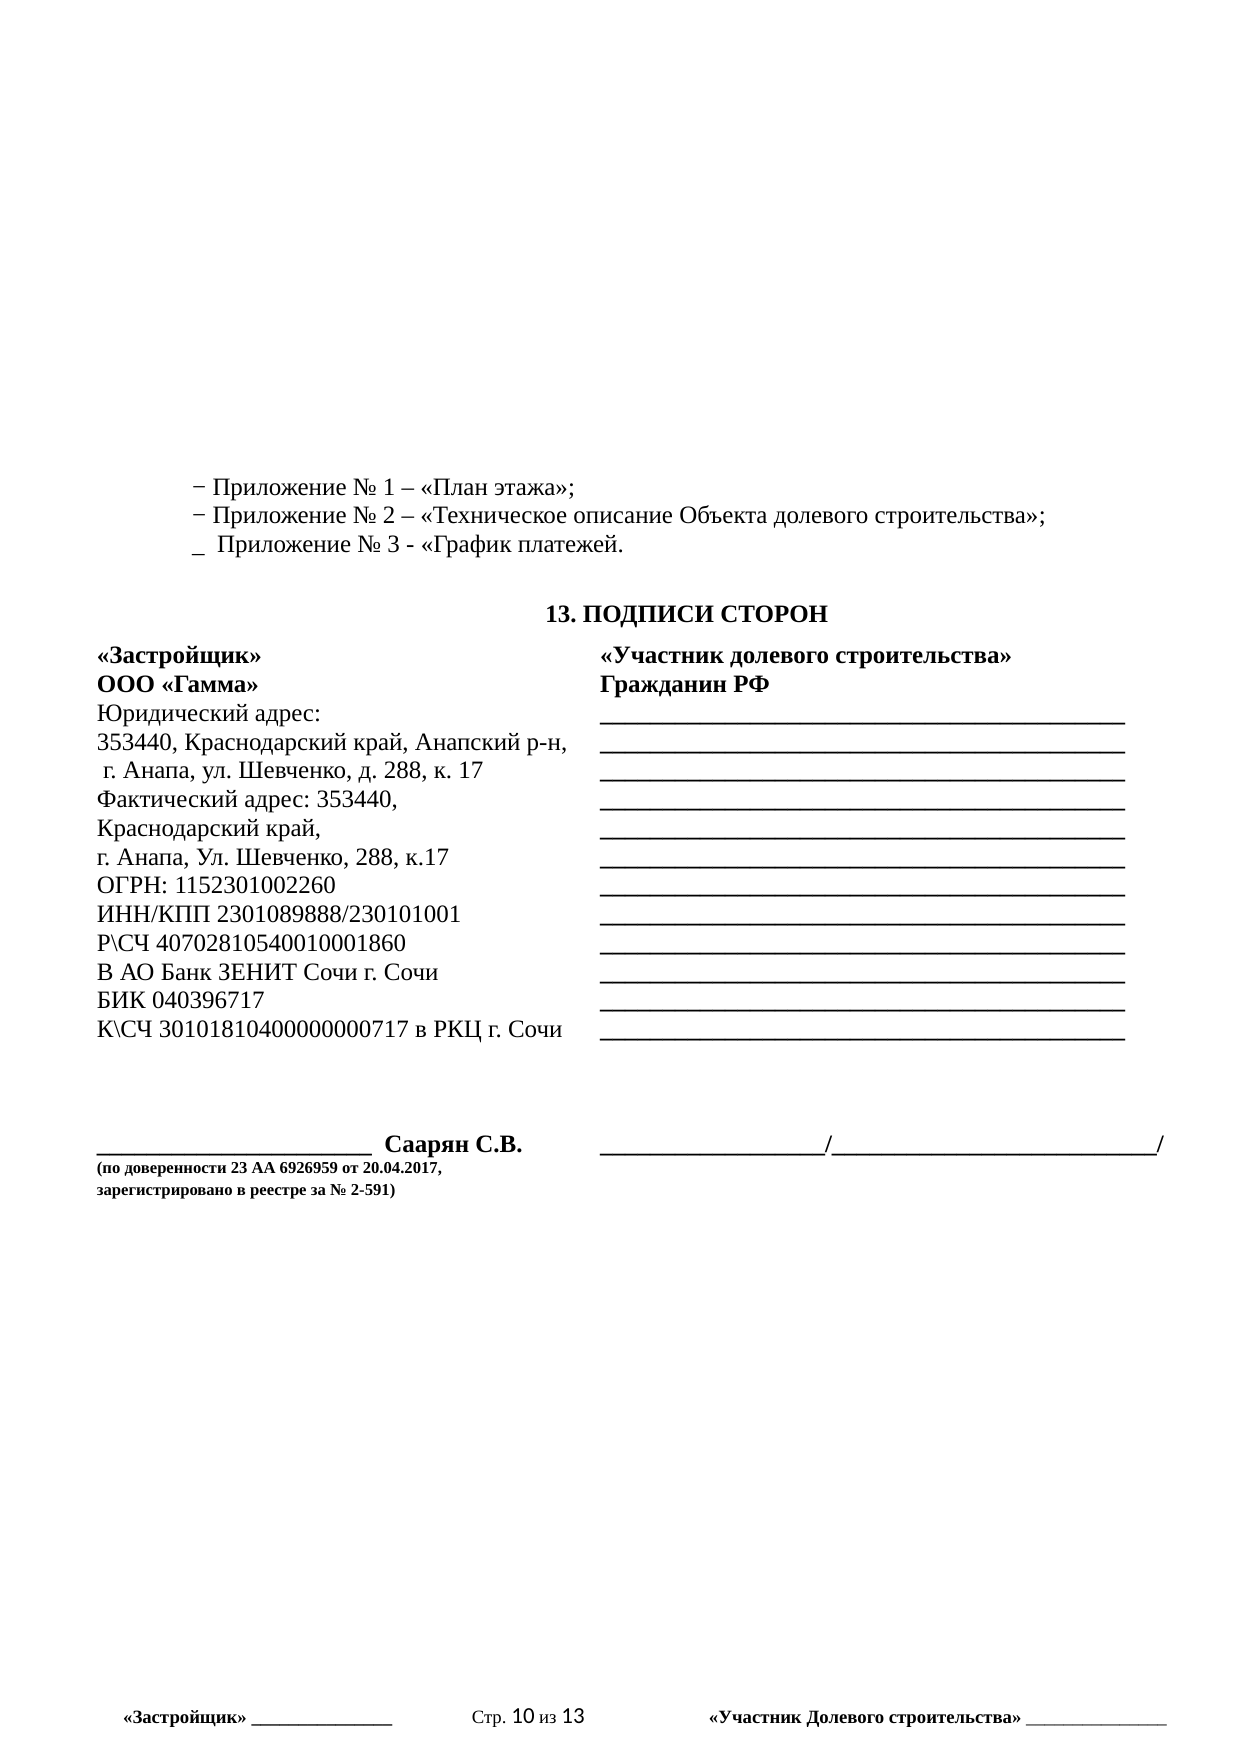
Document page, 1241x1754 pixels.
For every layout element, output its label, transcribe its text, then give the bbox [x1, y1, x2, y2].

table_cell __________________/__________________________/ [599, 1100, 1181, 1158]
table_cell (по доверенности 23 АА 6926959 от 20.04.2017, зарегистрировано в реестре за № 2-591) [96, 1158, 599, 1202]
text − Приложение № 1 – «План этажа»; [118, 472, 1181, 500]
text 13. ПОДПИСИ СТОРОН [118, 599, 1181, 628]
table_cell [599, 1158, 1181, 1202]
table_header «Участник долевого строительства» Гражданин РФ ________________________________________________________________________________________________________________________________________________________________________________________________________________________________________________________________________________________________________________________________________________________________________________________________________________________________________________________________________________________________________________________ [599, 640, 1181, 1100]
table_cell ______________________ Саарян С.В. [96, 1100, 599, 1158]
text _ Приложение № 3 - «График платежей. [192, 529, 1181, 558]
table_header «Застройщик» ООО «Гамма» Юридический адрес: 353440, Краснодарский край, Анапский р-н, г. Анапа, ул. Шевченко, д. 288, к. 17 Фактический адрес: 353440, Краснодарский край, г. Анапа, Ул. Шевченко, 288, к.17 ОГРН: 1152301002260 ИНН/КПП 2301089888/230101001 Р\СЧ 40702810540010001860 В АО Банк ЗЕНИТ Сочи г. Сочи БИК 040396717 К\СЧ 30101810400000000717 в РКЦ г. Сочи [96, 640, 599, 1100]
text − Приложение № 2 – «Техническое описание Объекта долевого строительства»; [118, 500, 1181, 529]
